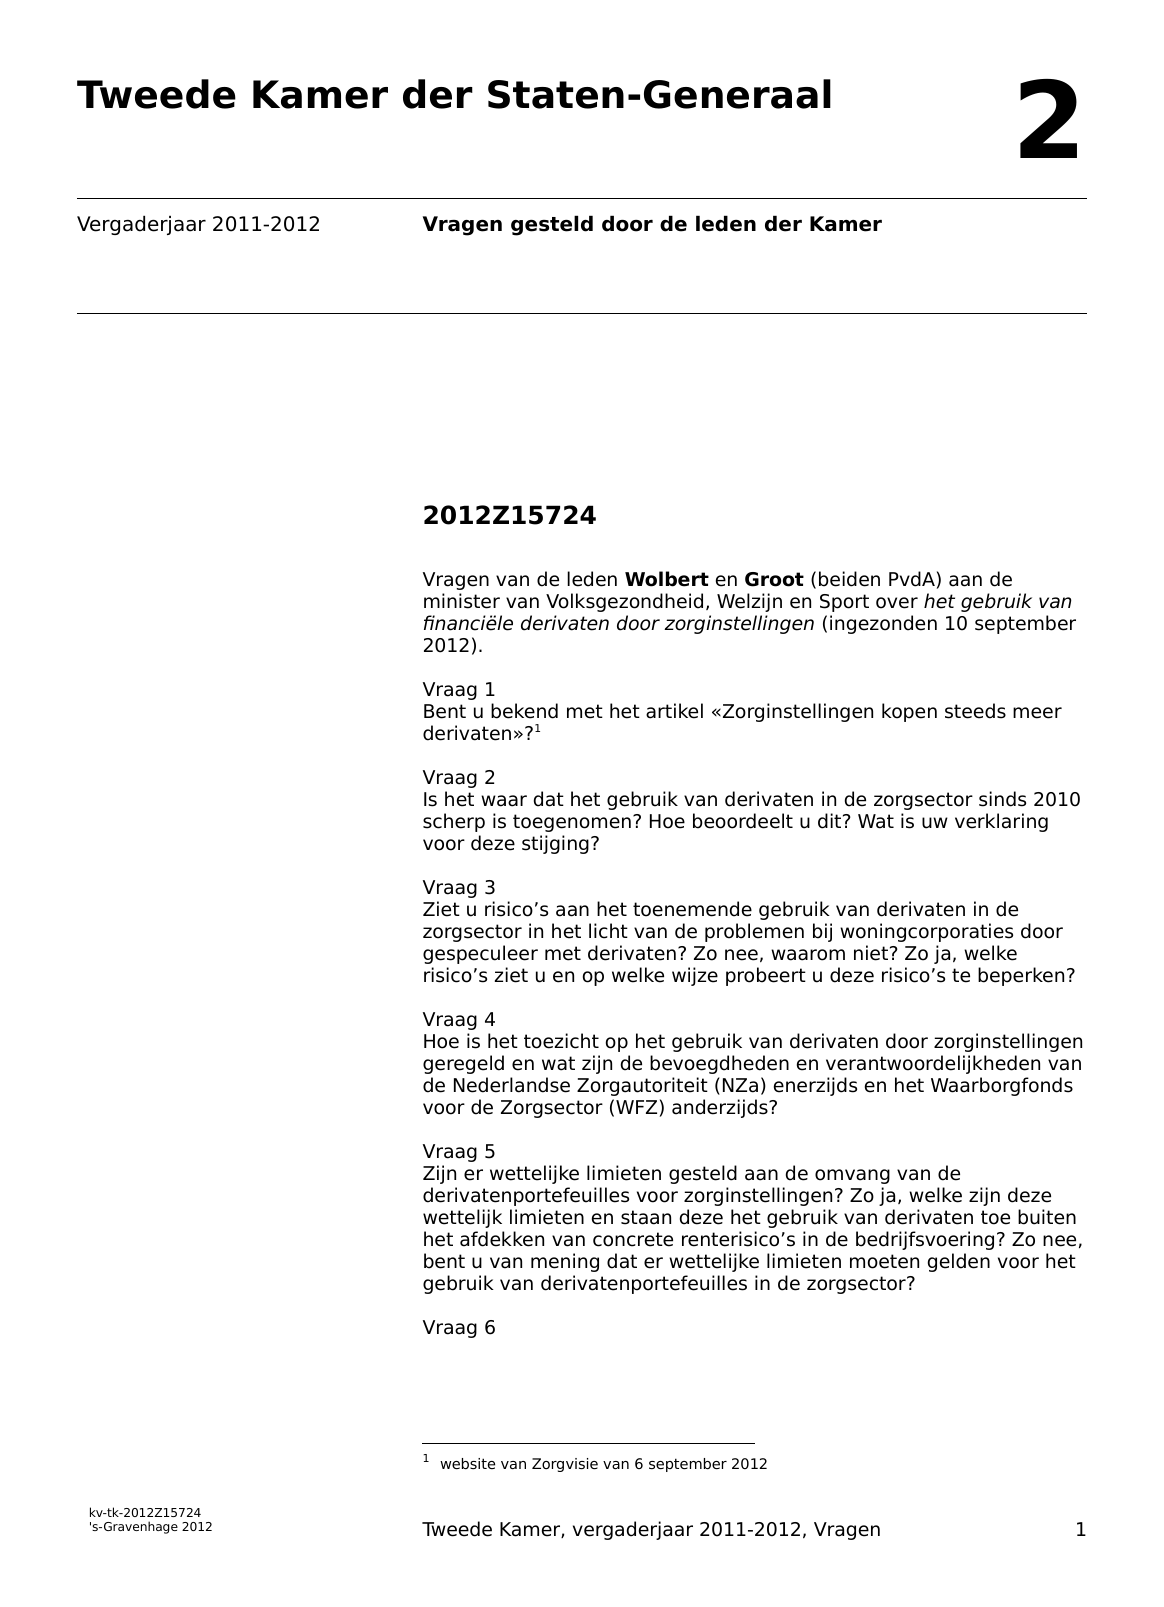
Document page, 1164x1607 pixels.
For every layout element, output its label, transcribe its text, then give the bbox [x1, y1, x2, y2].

table_cell Vragen gesteld door de leden der Kamer [422, 199, 1087, 313]
text Vragen van de leden Wolbert en Groot (beiden PvdA) aan de minister van Volksgezondheid, Welzijn en Sport over het gebruik van financiële derivaten door zorginstellingen (ingezonden 10 september 2012). [422, 569, 1087, 657]
text Vraag 4 [422, 1009, 1087, 1031]
text Ziet u risico’s aan het toenemende gebruik van derivaten in de zorgsector in het licht van de problemen bij woningcorporaties door gespeculeer met derivaten? Zo nee, waarom niet? Zo ja, welke risico’s ziet u en op welke wijze probeert u deze risico’s te beperken? [422, 899, 1087, 987]
text Hoe is het toezicht op het gebruik van derivaten door zorginstellingen geregeld en wat zijn de bevoegdheden en verantwoordelijkheden van de Nederlandse Zorgautoriteit (NZa) enerzijds en het Waarborgfonds voor de Zorgsector (WFZ) anderzijds? [422, 1031, 1087, 1119]
text website van Zorgvisie van 6 september 2012 [422, 1452, 1087, 1474]
table_header Tweede Kamer der Staten-Generaal [77, 59, 886, 198]
text Zijn er wettelijke limieten gesteld aan de omvang van de derivatenportefeuilles voor zorginstellingen? Zo ja, welke zijn deze wettelijk limieten en staan deze het gebruik van derivaten toe buiten het afdekken van concrete renterisico’s in de bedrijfsvoering? Zo nee, bent u van mening dat er wettelijke limieten moeten gelden voor het gebruik van derivatenportefeuilles in de zorgsector? [422, 1163, 1087, 1295]
text Vraag 3 [422, 877, 1087, 899]
text Vraag 2 [422, 767, 1087, 789]
text 's-Gravenhage 2012 [88, 1520, 323, 1534]
text Bent u bekend met het artikel «Zorginstellingen kopen steeds meer derivaten»? [422, 701, 1087, 745]
text 2012Z15724 [422, 501, 1087, 531]
text Vraag 5 [422, 1141, 1087, 1163]
text Is het waar dat het gebruik van derivaten in de zorgsector sinds 2010 scherp is toegenomen? Hoe beoordeelt u dit? Wat is uw verklaring voor deze stijging? [422, 789, 1087, 855]
text Vraag 6 [422, 1317, 1087, 1339]
table_header 2 [886, 59, 1087, 198]
text Vraag 1 [422, 679, 1087, 701]
table_cell Vergaderjaar 2011-2012 [77, 199, 422, 313]
text kv-tk-2012Z15724 [88, 1506, 323, 1520]
